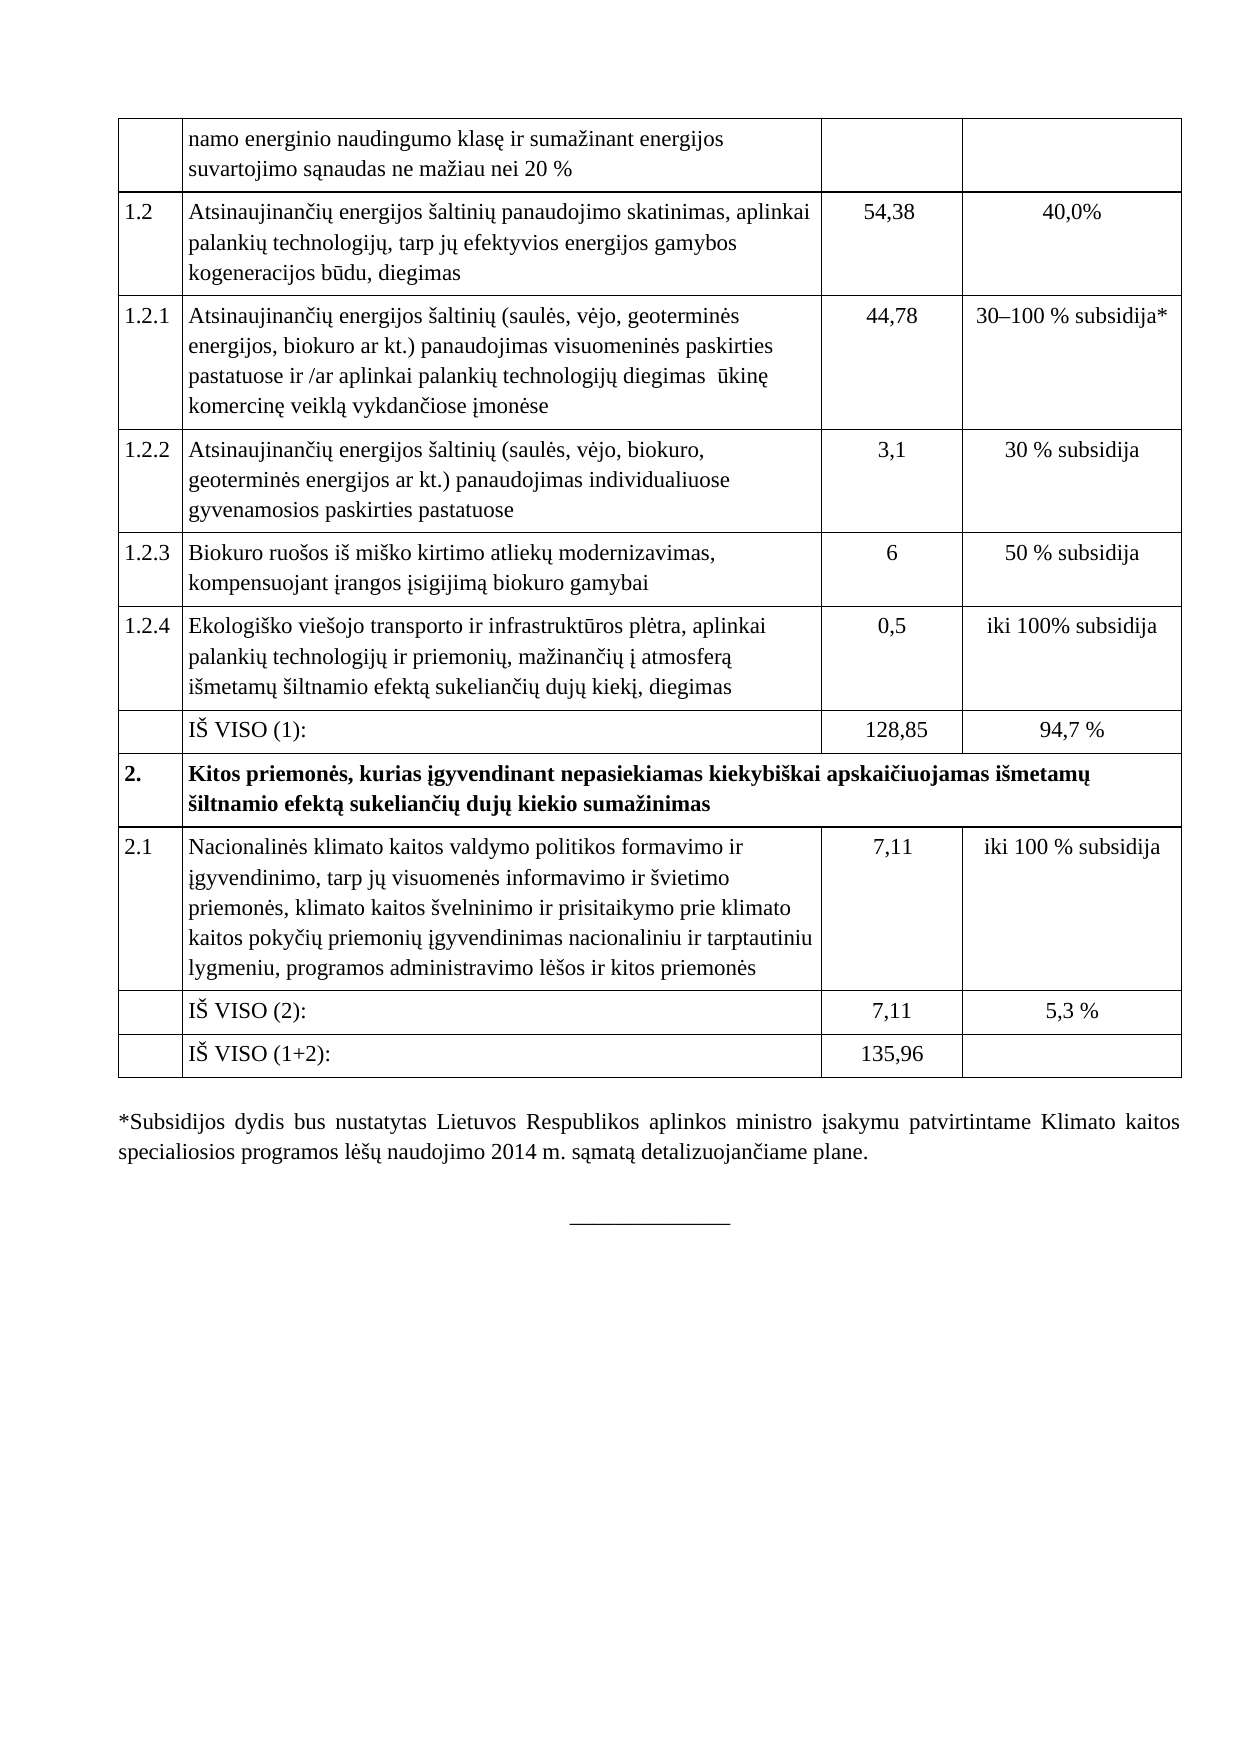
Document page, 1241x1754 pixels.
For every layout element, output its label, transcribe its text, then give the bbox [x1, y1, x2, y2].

table_cell IŠ VISO (1+2): [183, 1035, 821, 1077]
table_cell iki 100% subsidija [963, 607, 1181, 709]
table_cell [119, 991, 182, 1033]
table_cell [822, 119, 962, 191]
table_cell 2.1 [119, 828, 182, 990]
text ______________ [118, 1201, 1181, 1228]
table_cell namo energinio naudingumo klasę ir sumažinant energijos suvartojimo sąnaudas ne mažiau nei 20 % [183, 119, 821, 191]
table_cell 0,5 [822, 607, 962, 709]
table_cell Atsinaujinančių energijos šaltinių (saulės, vėjo, biokuro, geoterminės energijos ar kt.) panaudojimas individualiuose gyvenamosios paskirties pastatuose [183, 430, 821, 532]
table_cell [119, 1035, 182, 1077]
table_cell Kitos priemonės, kurias įgyvendinant nepasiekiamas kiekybiškai apskaičiuojamas išmetamų šiltnamio efektą sukeliančių dujų kiekio sumažinimas [183, 754, 1181, 826]
table_cell 6 [822, 533, 962, 606]
table_cell Atsinaujinančių energijos šaltinių (saulės, vėjo, geoterminės energijos, biokuro ar kt.) panaudojimas visuomeninės paskirties pastatuose ir /ar aplinkai palankių technologijų diegimas ūkinę komercinę veiklą vykdančiose įmonėse [183, 296, 821, 429]
table_cell Biokuro ruošos iš miško kirtimo atliekų modernizavimas, kompensuojant įrangos įsigijimą biokuro gamybai [183, 533, 821, 606]
table_cell 1.2 [119, 193, 182, 295]
table_cell 30–100 % subsidija* [963, 296, 1181, 429]
table_cell 94,7 % [963, 711, 1181, 753]
table_cell 135,96 [822, 1035, 962, 1077]
table_cell Nacionalinės klimato kaitos valdymo politikos formavimo ir įgyvendinimo, tarp jų visuomenės informavimo ir švietimo priemonės, klimato kaitos švelninimo ir prisitaikymo prie klimato kaitos pokyčių priemonių įgyvendinimas nacionaliniu ir tarptautiniu lygmeniu, programos administravimo lėšos ir kitos priemonės [183, 828, 821, 990]
table_cell 7,11 [822, 828, 962, 990]
table_cell Ekologiško viešojo transporto ir infrastruktūros plėtra, aplinkai palankių technologijų ir priemonių, mažinančių į atmosferą išmetamų šiltnamio efektą sukeliančių dujų kiekį, diegimas [183, 607, 821, 709]
table_cell [119, 711, 182, 753]
table_cell 7,11 [822, 991, 962, 1033]
table_cell 5,3 % [963, 991, 1181, 1033]
table_cell IŠ VISO (2): [183, 991, 821, 1033]
table_cell 54,38 [822, 193, 962, 295]
table_cell 3,1 [822, 430, 962, 532]
table_cell IŠ VISO (1): [183, 711, 821, 753]
table_cell iki 100 % subsidija [963, 828, 1181, 990]
table_cell [963, 119, 1181, 191]
table_cell [119, 119, 182, 191]
table_cell 1.2.1 [119, 296, 182, 429]
text *Subsidijos dydis bus nustatytas Lietuvos Respublikos aplinkos ministro įsakymu patvirtintame Klimato kaitos specialiosios programos lėšų naudojimo 2014 m. sąmatą detalizuojančiame plane. [118, 1108, 1181, 1164]
table_cell 1.2.2 [119, 430, 182, 532]
table_cell [963, 1035, 1181, 1077]
table_cell 40,0% [963, 193, 1181, 295]
table_cell 128,85 [822, 711, 962, 753]
table_cell 30 % subsidija [963, 430, 1181, 532]
table_cell 2. [119, 754, 182, 826]
table_cell 50 % subsidija [963, 533, 1181, 606]
table_cell Atsinaujinančių energijos šaltinių panaudojimo skatinimas, aplinkai palankių technologijų, tarp jų efektyvios energijos gamybos kogeneracijos būdu, diegimas [183, 193, 821, 295]
table_cell 44,78 [822, 296, 962, 429]
table_cell 1.2.3 [119, 533, 182, 606]
table_cell 1.2.4 [119, 607, 182, 709]
